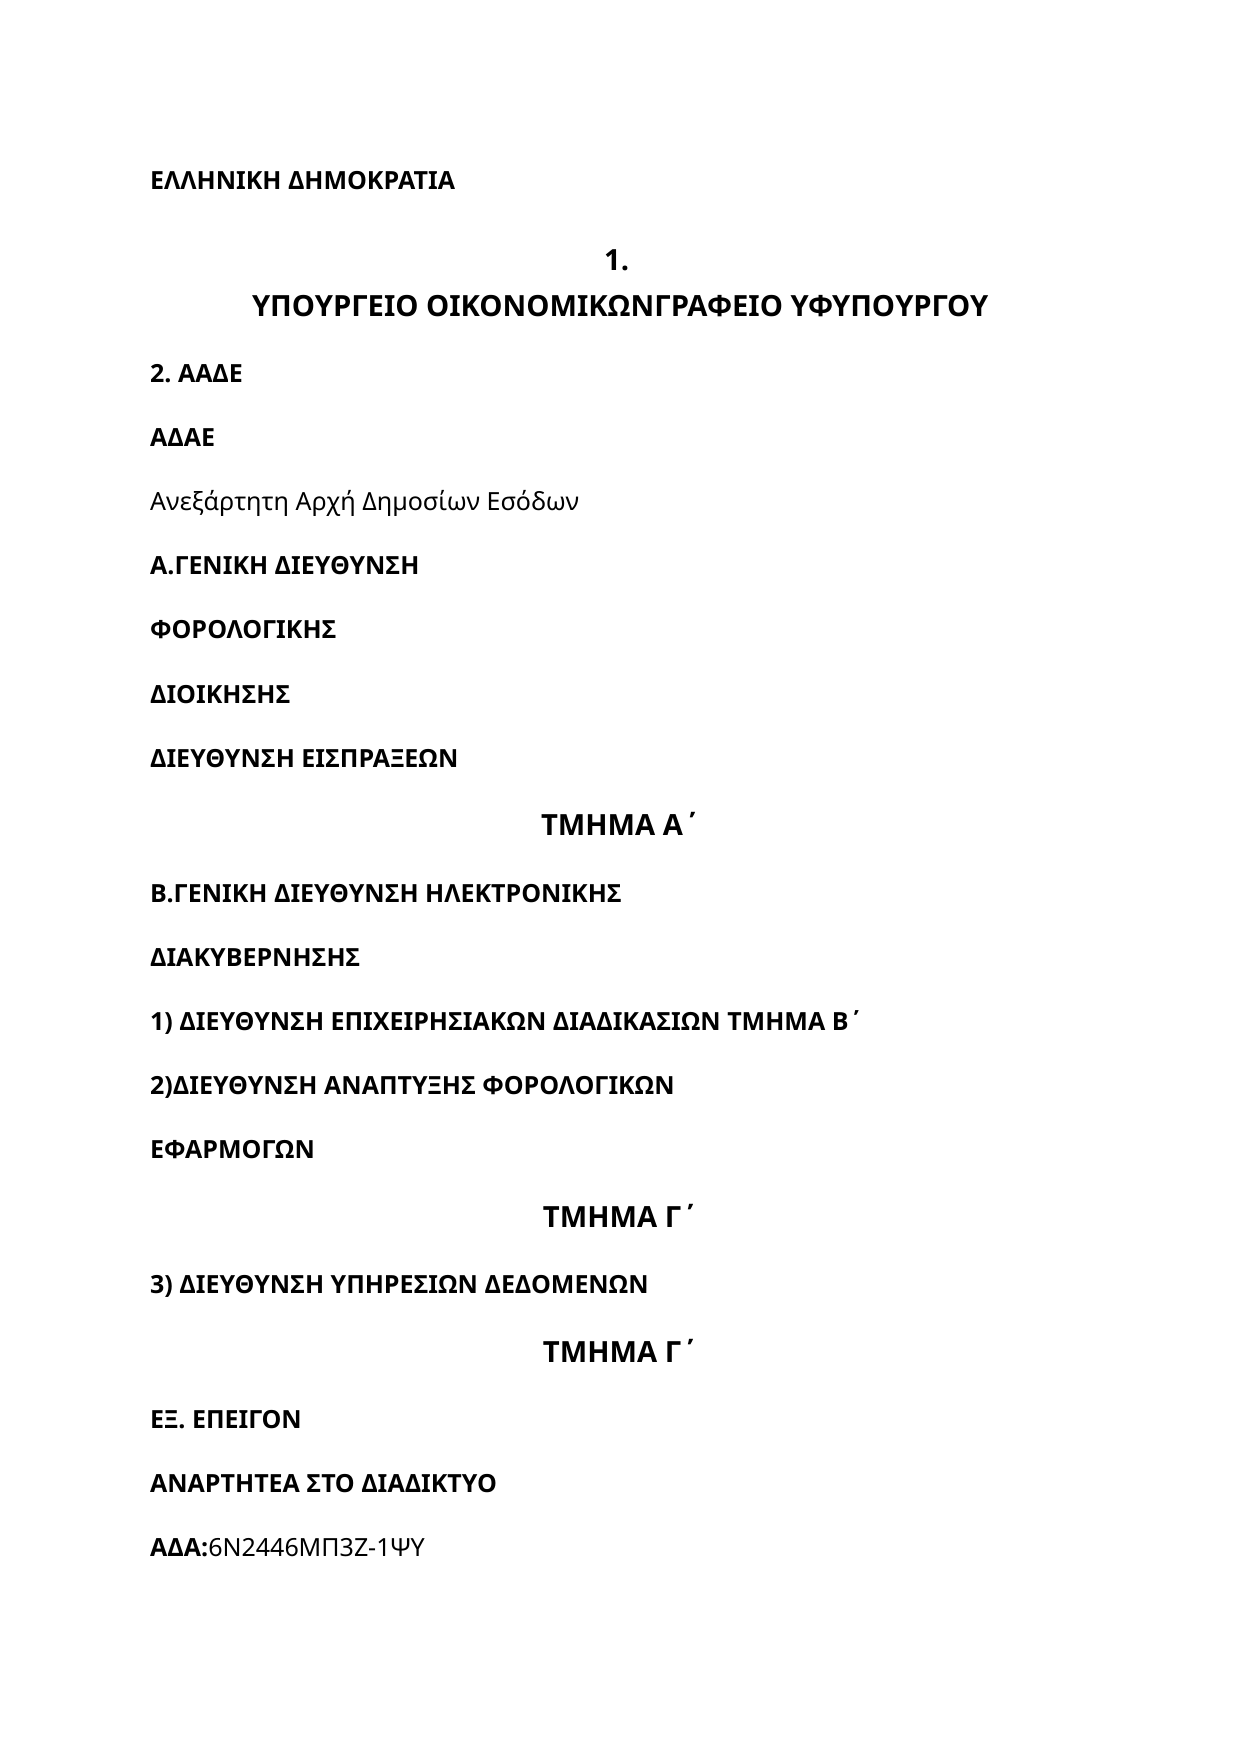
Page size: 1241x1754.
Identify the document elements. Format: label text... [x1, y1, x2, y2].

text ΑΔΑ:6Ν2446ΜΠ3Ζ-1ΨΥ [150, 1530, 1090, 1564]
subtitle ΤΜΗΜΑ Γ΄ [150, 1331, 1090, 1371]
text 1) ΔΙΕΥΘΥΝΣΗ ΕΠΙΧΕΙΡΗΣΙΑΚΩΝ ΔΙΑΔΙΚΑΣΙΩΝ ΤΜΗΜΑ Β΄ [150, 1003, 1090, 1038]
subtitle ΤΜΗΜΑ Α΄ [150, 804, 1090, 844]
text ΔΙΑΚΥΒΕΡΝΗΣΗΣ [150, 939, 1090, 973]
text ΑΝΑΡΤΗΤΕΑ ΣΤΟ ΔΙΑΔΙΚΤΥΟ [150, 1466, 1090, 1500]
text ΑΔΑΕ [150, 419, 1090, 454]
text 3) ΔΙΕΥΘΥΝΣΗ ΥΠΗΡΕΣΙΩΝ ΔΕΔΟΜΕΝΩΝ [150, 1267, 1090, 1301]
text ΕΦΑΡΜΟΓΩΝ [150, 1132, 1090, 1166]
text ΦΟΡΟΛΟΓΙΚΗΣ [150, 612, 1090, 646]
text 2)ΔΙΕΥΘΥΝΣΗ ΑΝΑΠΤΥΞΗΣ ΦΟΡΟΛΟΓΙΚΩΝ [150, 1068, 1090, 1102]
text Α.ΓΕΝΙΚΗ ΔΙΕΥΘΥΝΣΗ [150, 548, 1090, 582]
title ΕΛΛΗΝΙΚΗ ΔΗΜΟΚΡΑΤΙΑ [150, 162, 1090, 197]
text Ανεξάρτητη Αρχή Δημοσίων Εσόδων [150, 484, 1090, 518]
text ΔΙΟΙΚΗΣΗΣ [150, 676, 1090, 710]
text ΔΙΕΥΘΥΝΣΗ ΕΙΣΠΡΑΞΕΩΝ [150, 740, 1090, 774]
subtitle ΤΜΗΜΑ Γ΄ [150, 1196, 1090, 1236]
text Β.ΓΕΝΙΚΗ ΔΙΕΥΘΥΝΣΗ ΗΛΕΚΤΡΟΝΙΚΗΣ [150, 875, 1090, 909]
text 2. ΑΑΔΕ [150, 355, 1090, 389]
text 1. ΥΠΟΥΡΓΕΙΟ ΟΙΚΟΝΟΜΙΚΩΝΓΡΑΦΕΙΟ ΥΦΥΠOΥΡΓΟΥ [150, 239, 1090, 324]
text ΕΞ. ΕΠΕΙΓΟΝ [150, 1401, 1090, 1436]
